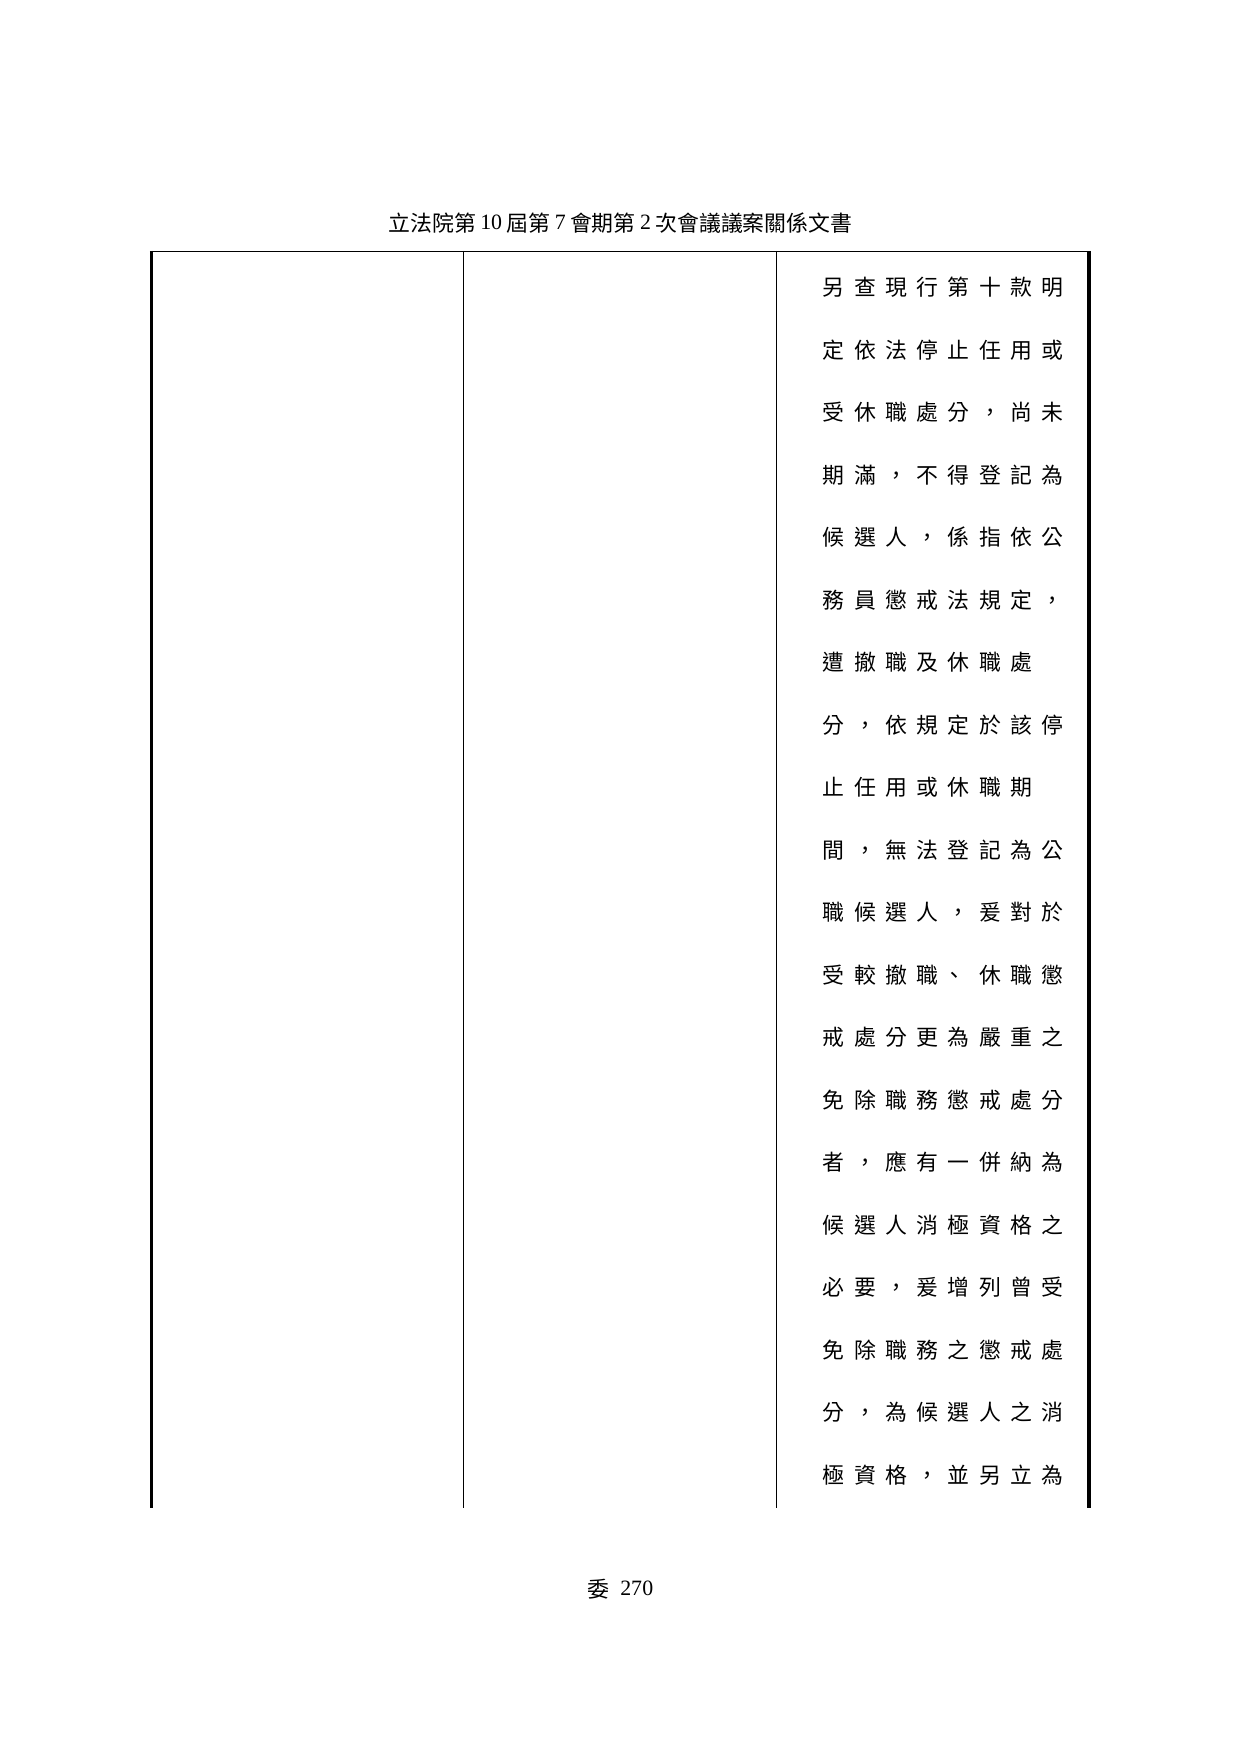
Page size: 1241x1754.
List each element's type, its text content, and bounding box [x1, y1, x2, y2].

table_cell [153, 252, 463, 1508]
table_cell [464, 252, 776, 1508]
table_cell 另查現行第十款明定依法停止任用或受休職處分，尚未期滿，不得登記為候選人，係指依公務員懲戒法規定，遭撤職及休職處分，依規定於該停止任用或休職期間，無法登記為公職候選人，爰對於受較撤職、休職懲戒處分更為嚴重之免除職務懲戒處分者，應有一併納為候選人消極資格之必要，爰增列曾受免除職務之懲戒處分，為候選人之消極資格，並另立為 [777, 252, 1087, 1508]
